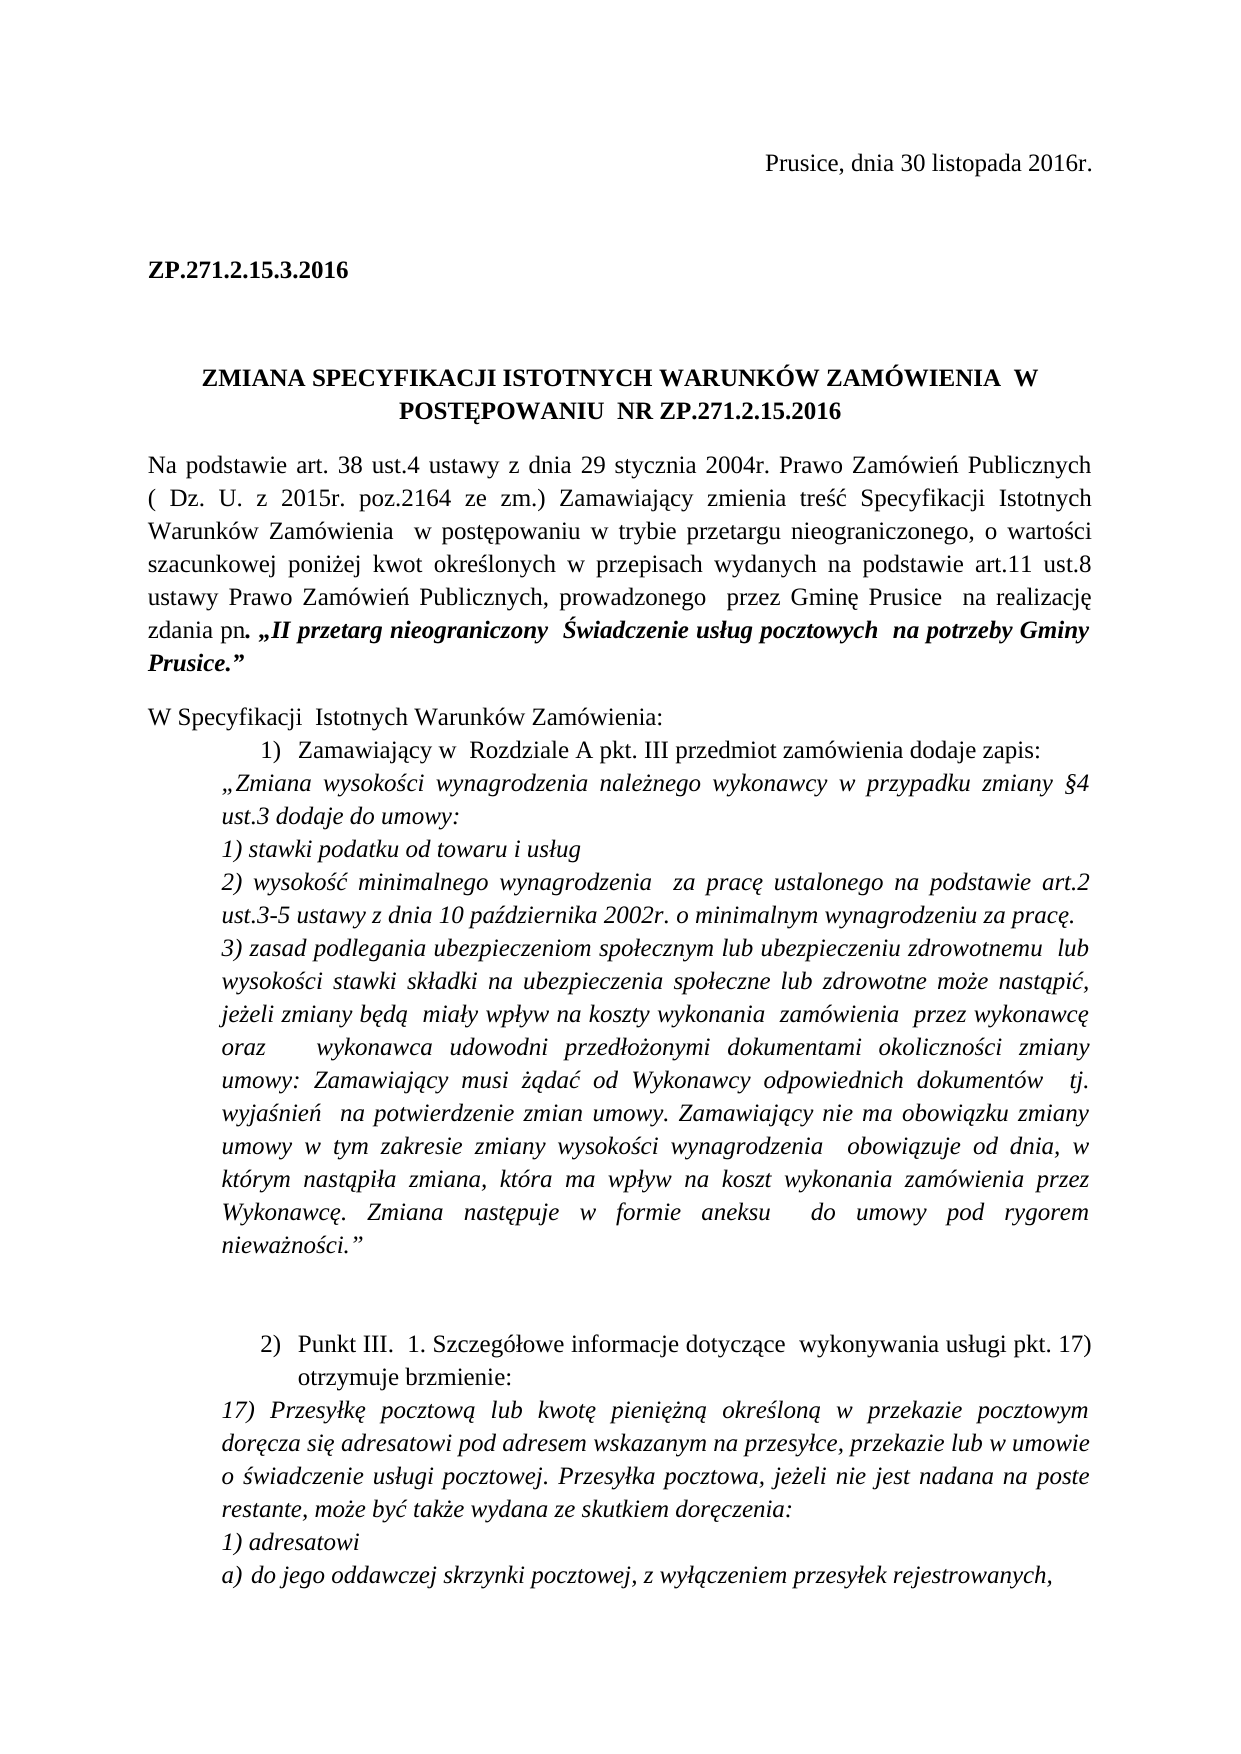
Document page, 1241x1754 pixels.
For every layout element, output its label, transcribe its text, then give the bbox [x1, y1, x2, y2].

text „Zmiana wysokości wynagrodzenia należnego wykonawcy w przypadku zmiany §4 ust.3 dodaje do umowy: [221, 768, 1093, 830]
list Zamawiający w Rozdziale A pkt. III przedmiot zamówienia dodaje zapis: [260, 735, 1093, 764]
text Na podstawie art. 38 ust.4 ustawy z dnia 29 stycznia 2004r. Prawo Zamówień Publicznych ( Dz. U. z 2015r. poz.2164 ze zm.) Zamawiający zmienia treść Specyfikacji Istotnych Warunków Zamówienia w postępowaniu w trybie przetargu nieograniczonego, o wartości szacunkowej poniżej kwot określonych w przepisach wydanych na podstawie art.11 ust.8 ustawy Prawo Zamówień Publicznych, prowadzonego przez Gminę Prusice na realizację zdania pn. „II przetarg nieograniczony Świadczenie usług pocztowych na potrzeby Gminy Prusice.” [148, 450, 1093, 677]
text 17) Przesyłkę pocztową lub kwotę pieniężną określoną w przekazie pocztowym doręcza się adresatowi pod adresem wskazanym na przesyłce, przekazie lub w umowie o świadczenie usługi pocztowej. Przesyłka pocztowa, jeżeli nie jest nadana na poste restante, może być także wydana ze skutkiem doręczenia: [221, 1395, 1093, 1523]
text ZP.271.2.15.3.2016 [148, 255, 1093, 284]
text W Specyfikacji Istotnych Warunków Zamówienia: [148, 702, 1093, 731]
text 2) wysokość minimalnego wynagrodzenia za pracę ustalonego na podstawie art.2 ust.3-5 ustawy z dnia 10 października 2002r. o minimalnym wynagrodzeniu za pracę. [221, 867, 1093, 929]
text 1) adresatowi [221, 1527, 1093, 1556]
text 3) zasad podlegania ubezpieczeniom społecznym lub ubezpieczeniu zdrowotnemu lub wysokości stawki składki na ubezpieczenia społeczne lub zdrowotne może nastąpić, jeżeli zmiany będą miały wpływ na koszty wykonania zamówienia przez wykonawcę oraz wykonawca udowodni przedłożonymi dokumentami okoliczności zmiany umowy: Zamawiający musi żądać od Wykonawcy odpowiednich dokumentów tj. wyjaśnień na potwierdzenie zmian umowy. Zamawiający nie ma obowiązku zmiany umowy w tym zakresie zmiany wysokości wynagrodzenia obowiązuje od dnia, w którym nastąpiła zmiana, która ma wpływ na koszt wykonania zamówienia przez Wykonawcę. Zmiana następuje w formie aneksu do umowy pod rygorem nieważności.” [221, 933, 1093, 1259]
text Prusice, dnia 30 listopada 2016r. [148, 148, 1093, 176]
text 1) stawki podatku od towaru i usług [221, 834, 1093, 863]
list Punkt III. 1. Szczegółowe informacje dotyczące wykonywania usługi pkt. 17) otrzymuje brzmienie: [260, 1329, 1093, 1391]
text ZMIANA SPECYFIKACJI ISTOTNYCH WARUNKÓW ZAMÓWIENIA W POSTĘPOWANIU NR ZP.271.2.15.2016 [148, 363, 1093, 425]
text a) do jego oddawczej skrzynki pocztowej, z wyłączeniem przesyłek rejestrowanych, [221, 1560, 1093, 1589]
